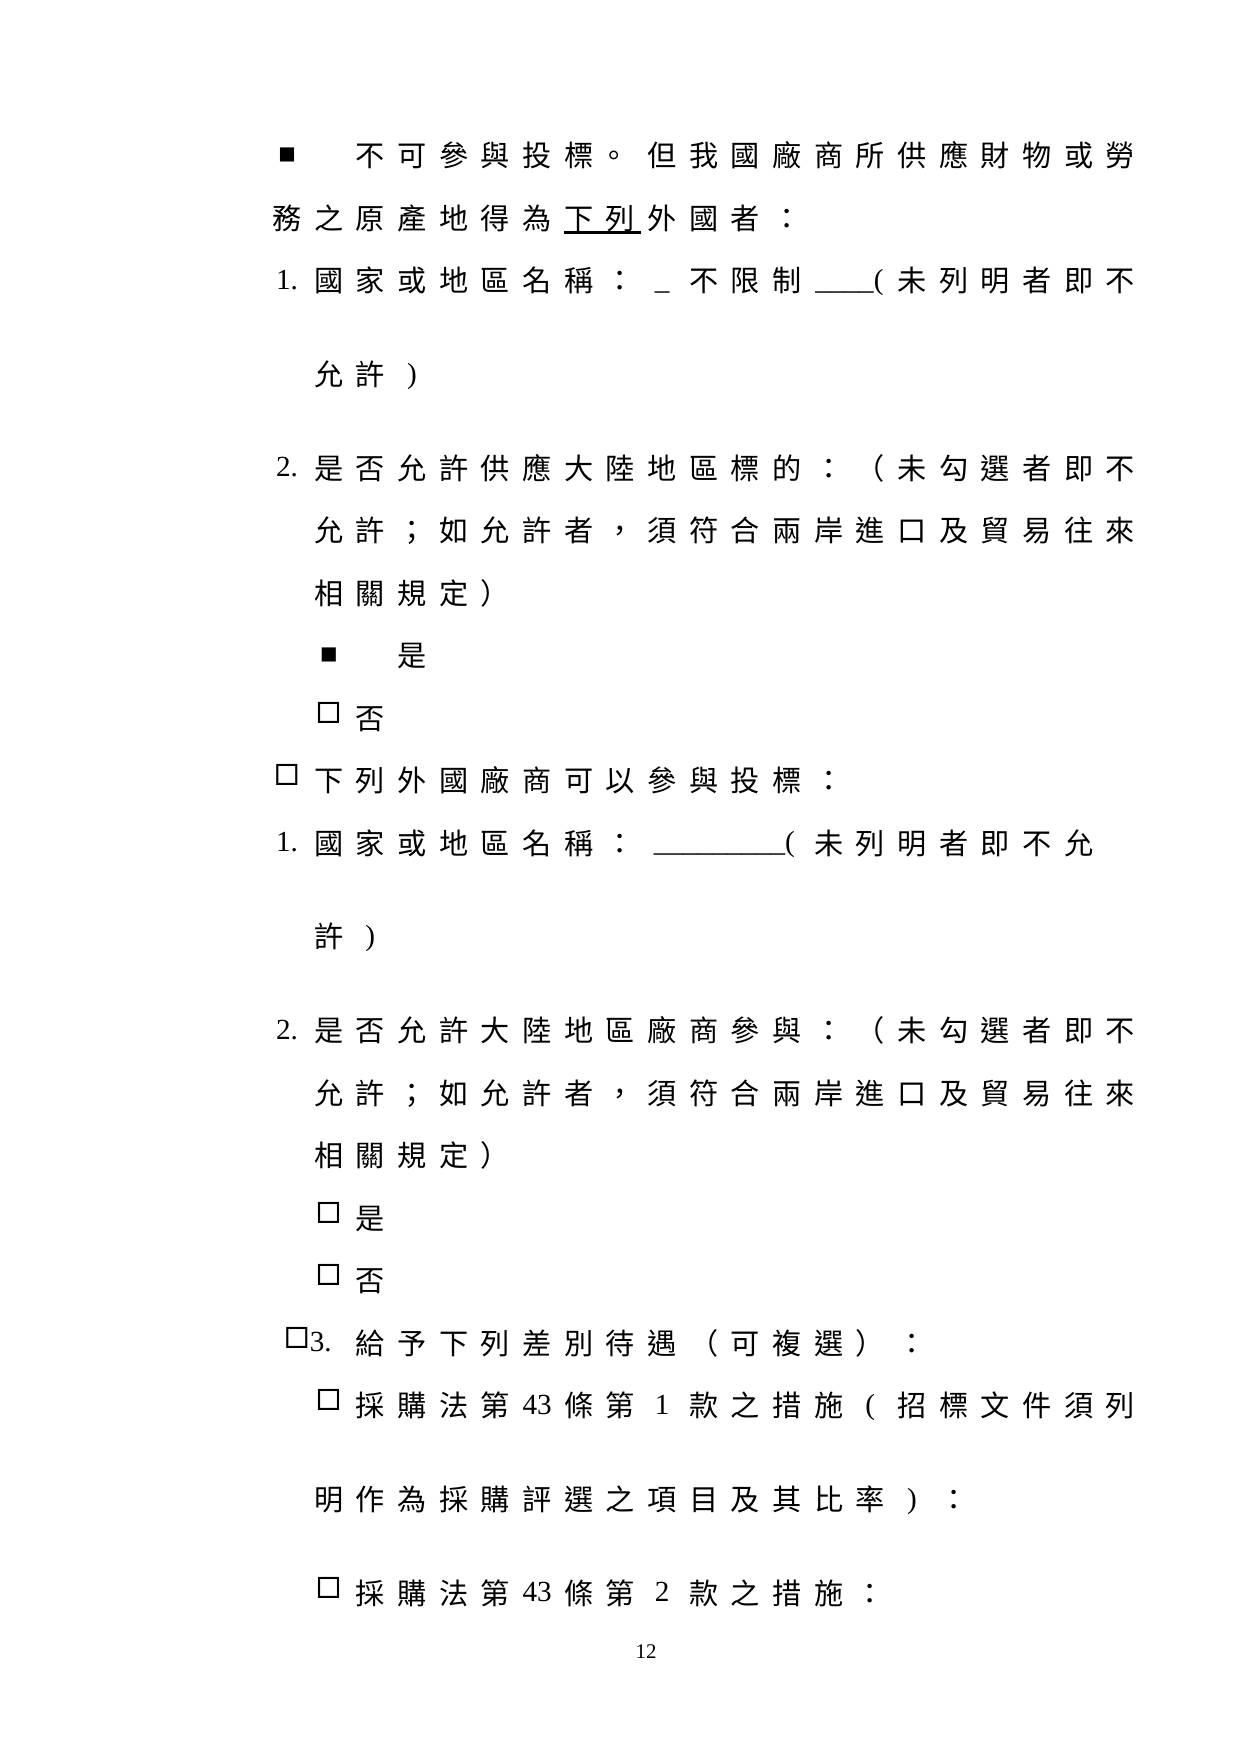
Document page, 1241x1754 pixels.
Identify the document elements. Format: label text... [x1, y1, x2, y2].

text ■是 [273, 612, 1141, 675]
text 是 [273, 1175, 1141, 1237]
text 否 [273, 1237, 1141, 1300]
text 下列外國廠商可以參與投標： [235, 737, 1141, 800]
text 2.是否允許大陸地區廠商參與：（未勾選者即不允許；如允許者，須符合兩岸進口及貿易往來相關規定） [254, 987, 1141, 1175]
text 3.給予下列差別待遇（可複選）： [254, 1300, 1141, 1362]
text 2.是否允許供應大陸地區標的：（未勾選者即不允許；如允許者，須符合兩岸進口及貿易往來相關規定） [254, 425, 1141, 612]
text 1.國家或地區名稱：_不限制____(未列明者即不允許) [254, 237, 1141, 425]
text 否 [273, 675, 1141, 737]
text 1.國家或地區名稱：_________(未列明者即不允許) [254, 800, 1141, 987]
text ■不可參與投標。但我國廠商所供應財物或勞務之原產地得為下列外國者： [235, 112, 1141, 237]
text 採購法第43條第2款之措施： [287, 1550, 1141, 1612]
text 採購法第43條第1款之措施(招標文件須列明作為採購評選之項目及其比率)： [287, 1362, 1141, 1550]
